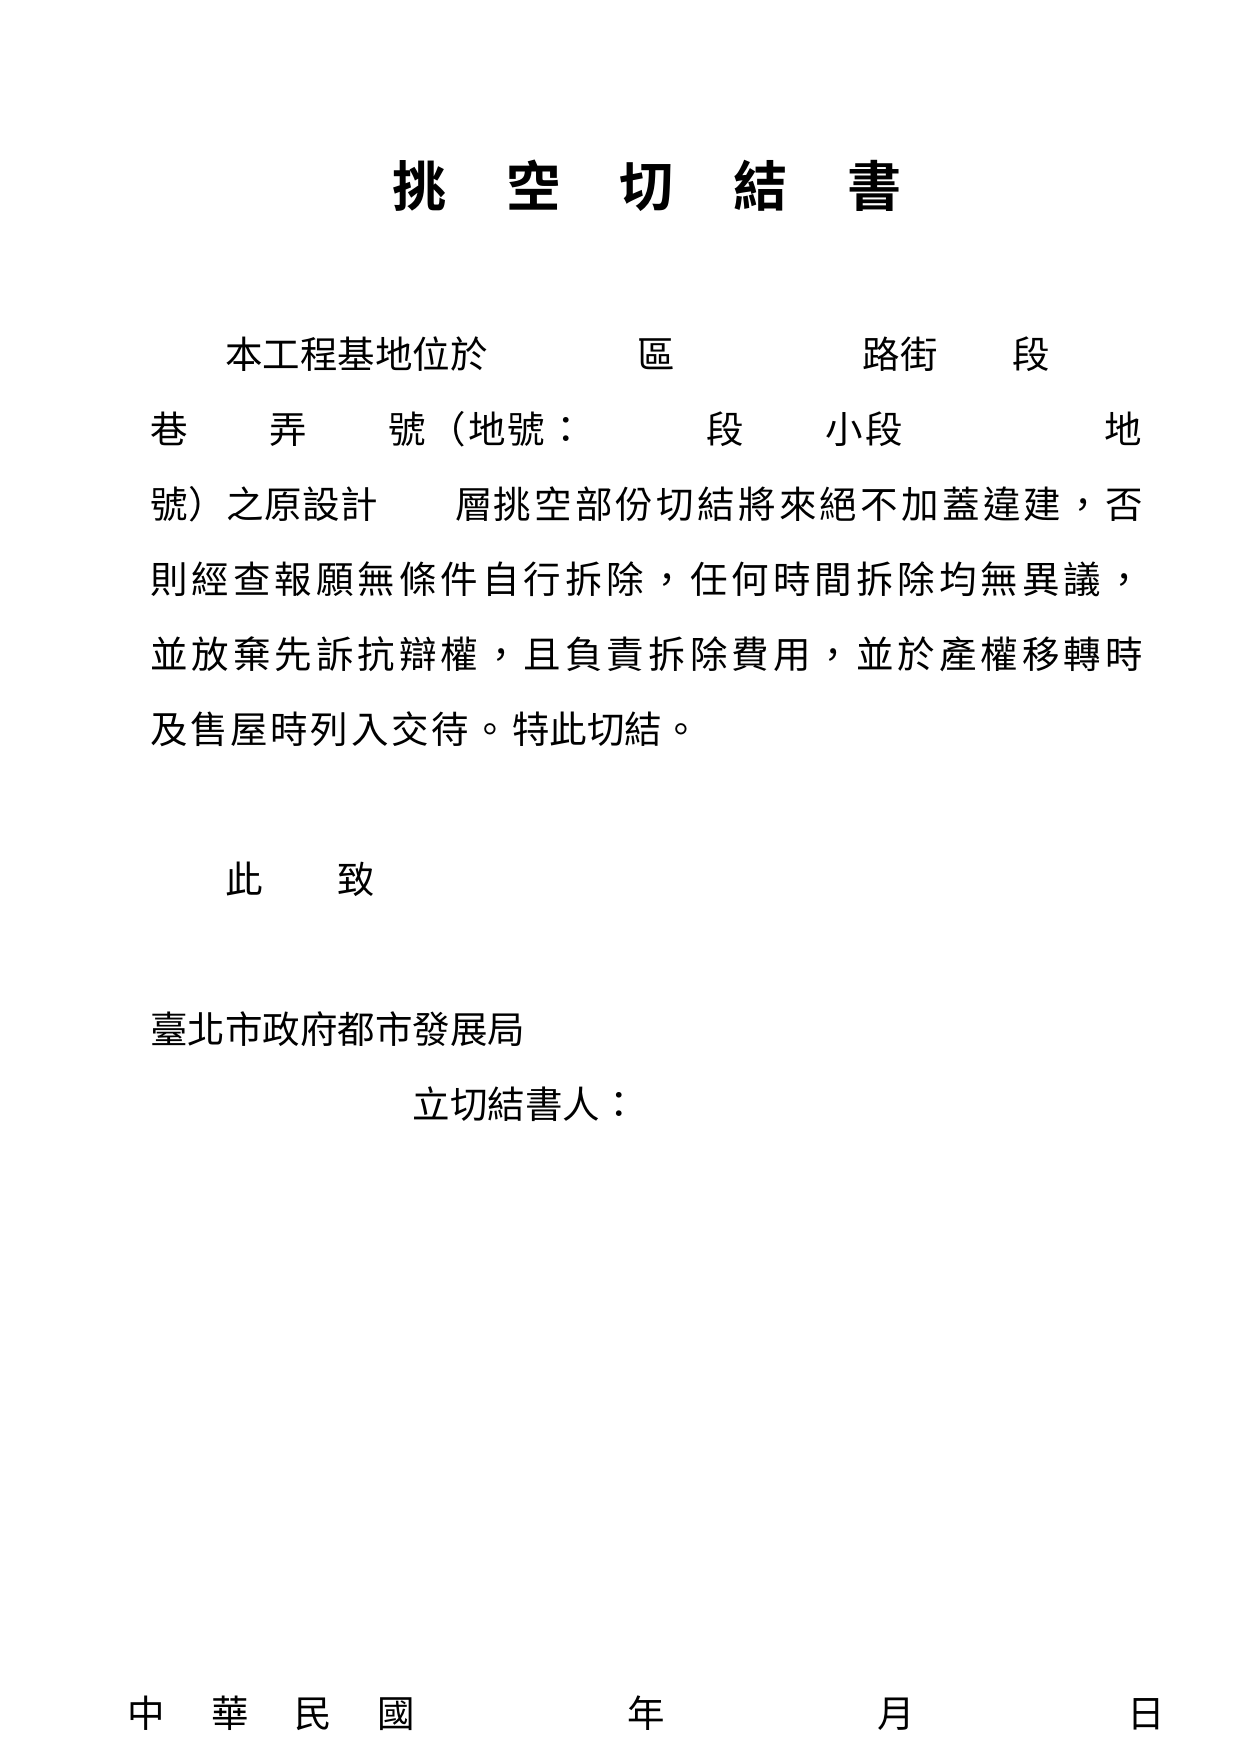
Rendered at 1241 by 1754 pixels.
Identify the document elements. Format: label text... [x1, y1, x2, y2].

text 中華民國 年 月 日 [128, 1684, 1166, 1739]
text 巷 弄 號（地號： 段 小段 地號）之原設計 層挑空部份切結將來絕不加蓋違建，否則經查報願無條件自行拆除，任何時間拆除均無異議，並放棄先訴抗辯權，且負責拆除費用，並於產權移轉時及售屋時列入交待。特此切結。 [150, 389, 1144, 764]
text 立切結書人： [150, 1064, 1144, 1139]
text 此 致 [150, 839, 1144, 914]
text 臺北市政府都市發展局 [150, 989, 1144, 1064]
text 本工程基地位於 區 路街 段 [150, 314, 1144, 389]
text 挑 空 切 結 書 [150, 127, 1144, 239]
